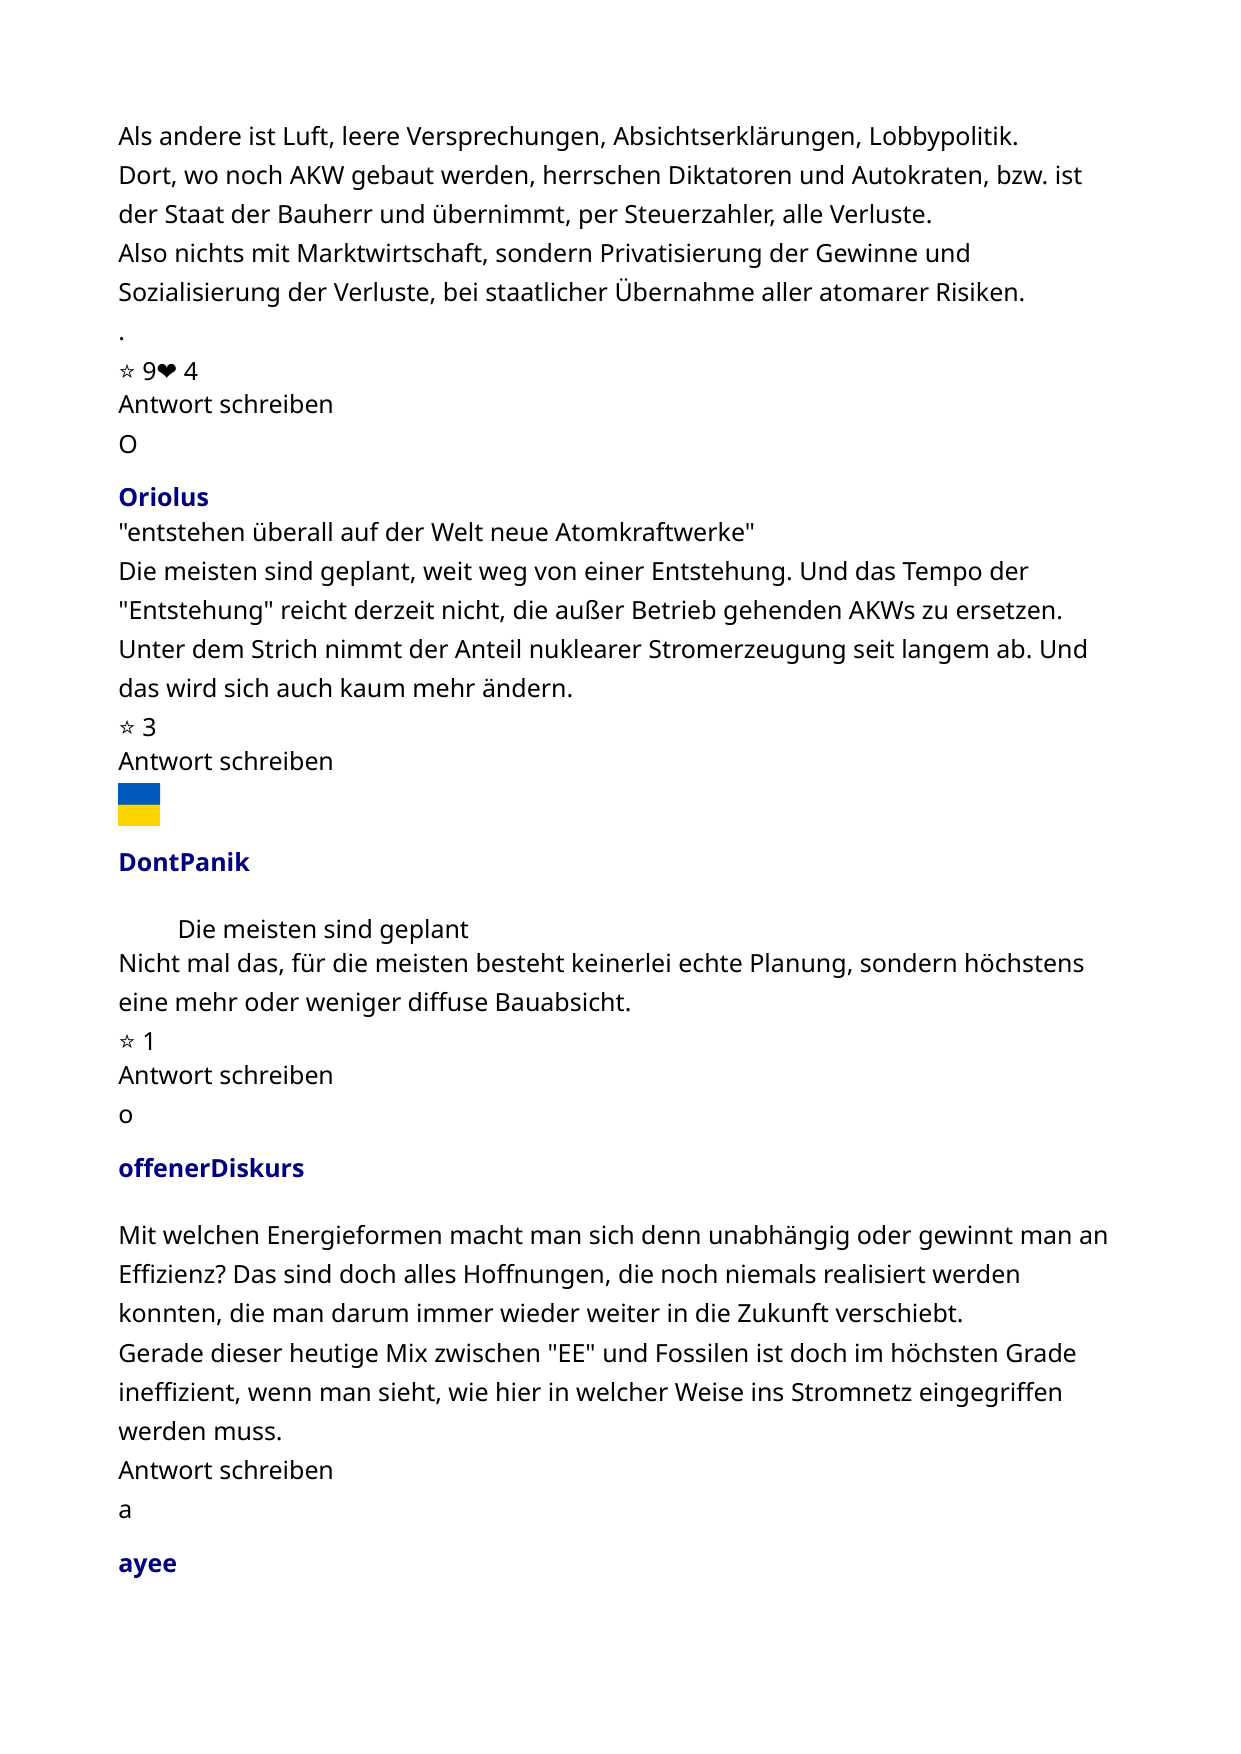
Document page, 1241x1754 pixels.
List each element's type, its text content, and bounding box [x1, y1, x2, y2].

text Dort, wo noch AKW gebaut werden, herrschen Diktatoren und Autokraten, bzw. ist der Staat der Bauherr und übernimmt, per Steuerzahler, alle Verluste. [118, 157, 1122, 231]
text Die meisten sind geplant [177, 911, 1063, 945]
text ⭐️ 3 [118, 710, 1122, 744]
text Antwort schreiben [118, 387, 1122, 421]
text O [118, 426, 1122, 460]
text ⭐️ 1 [118, 1024, 1122, 1058]
text Mit welchen Energieformen macht man sich denn unabhängig oder gewinnt man an Effizienz? Das sind doch alles Hoffnungen, die noch niemals realisiert werden konnten, die man darum immer wieder weiter in die Zukunft verschiebt. [118, 1218, 1122, 1330]
text Antwort schreiben [118, 1058, 1122, 1092]
text Antwort schreiben [118, 744, 1122, 778]
text "entstehen überall auf der Welt neue Atomkraftwerke" [118, 514, 1122, 548]
text o [118, 1097, 1122, 1131]
picture [118, 783, 161, 826]
text Die meisten sind geplant, weit weg von einer Entstehung. Und das Tempo der "Entstehung" reicht derzeit nicht, die außer Betrieb gehenden AKWs zu ersetzen. Unter dem Strich nimmt der Anteil nuklearer Stromerzeugung seit langem ab. Und das wird sich auch kaum mehr ändern. [118, 553, 1122, 705]
text a [118, 1492, 1122, 1526]
text Als andere ist Luft, leere Versprechungen, Absichtserklärungen, Lobbypolitik. [118, 118, 1122, 152]
text Antwort schreiben [118, 1453, 1122, 1487]
subtitle offenerDiskurs [118, 1151, 1122, 1185]
text . [118, 314, 1122, 348]
subtitle ayee [118, 1546, 1122, 1580]
text ⭐️ 9❤️ 4 [118, 353, 1122, 387]
text Gerade dieser heutige Mix zwischen "EE" und Fossilen ist doch im höchsten Grade ineffizient, wenn man sieht, wie hier in welcher Weise ins Stromnetz eingegriffen werden muss. [118, 1335, 1122, 1448]
subtitle Oriolus [118, 480, 1122, 514]
text Nicht mal das, für die meisten besteht keinerlei echte Planung, sondern höchstens eine mehr oder weniger diffuse Bauabsicht. [118, 945, 1122, 1019]
subtitle DontPanik [118, 844, 1122, 878]
text Also nichts mit Marktwirtschaft, sondern Privatisierung der Gewinne und Sozialisierung der Verluste, bei staatlicher Übernahme aller atomarer Risiken. [118, 236, 1122, 309]
